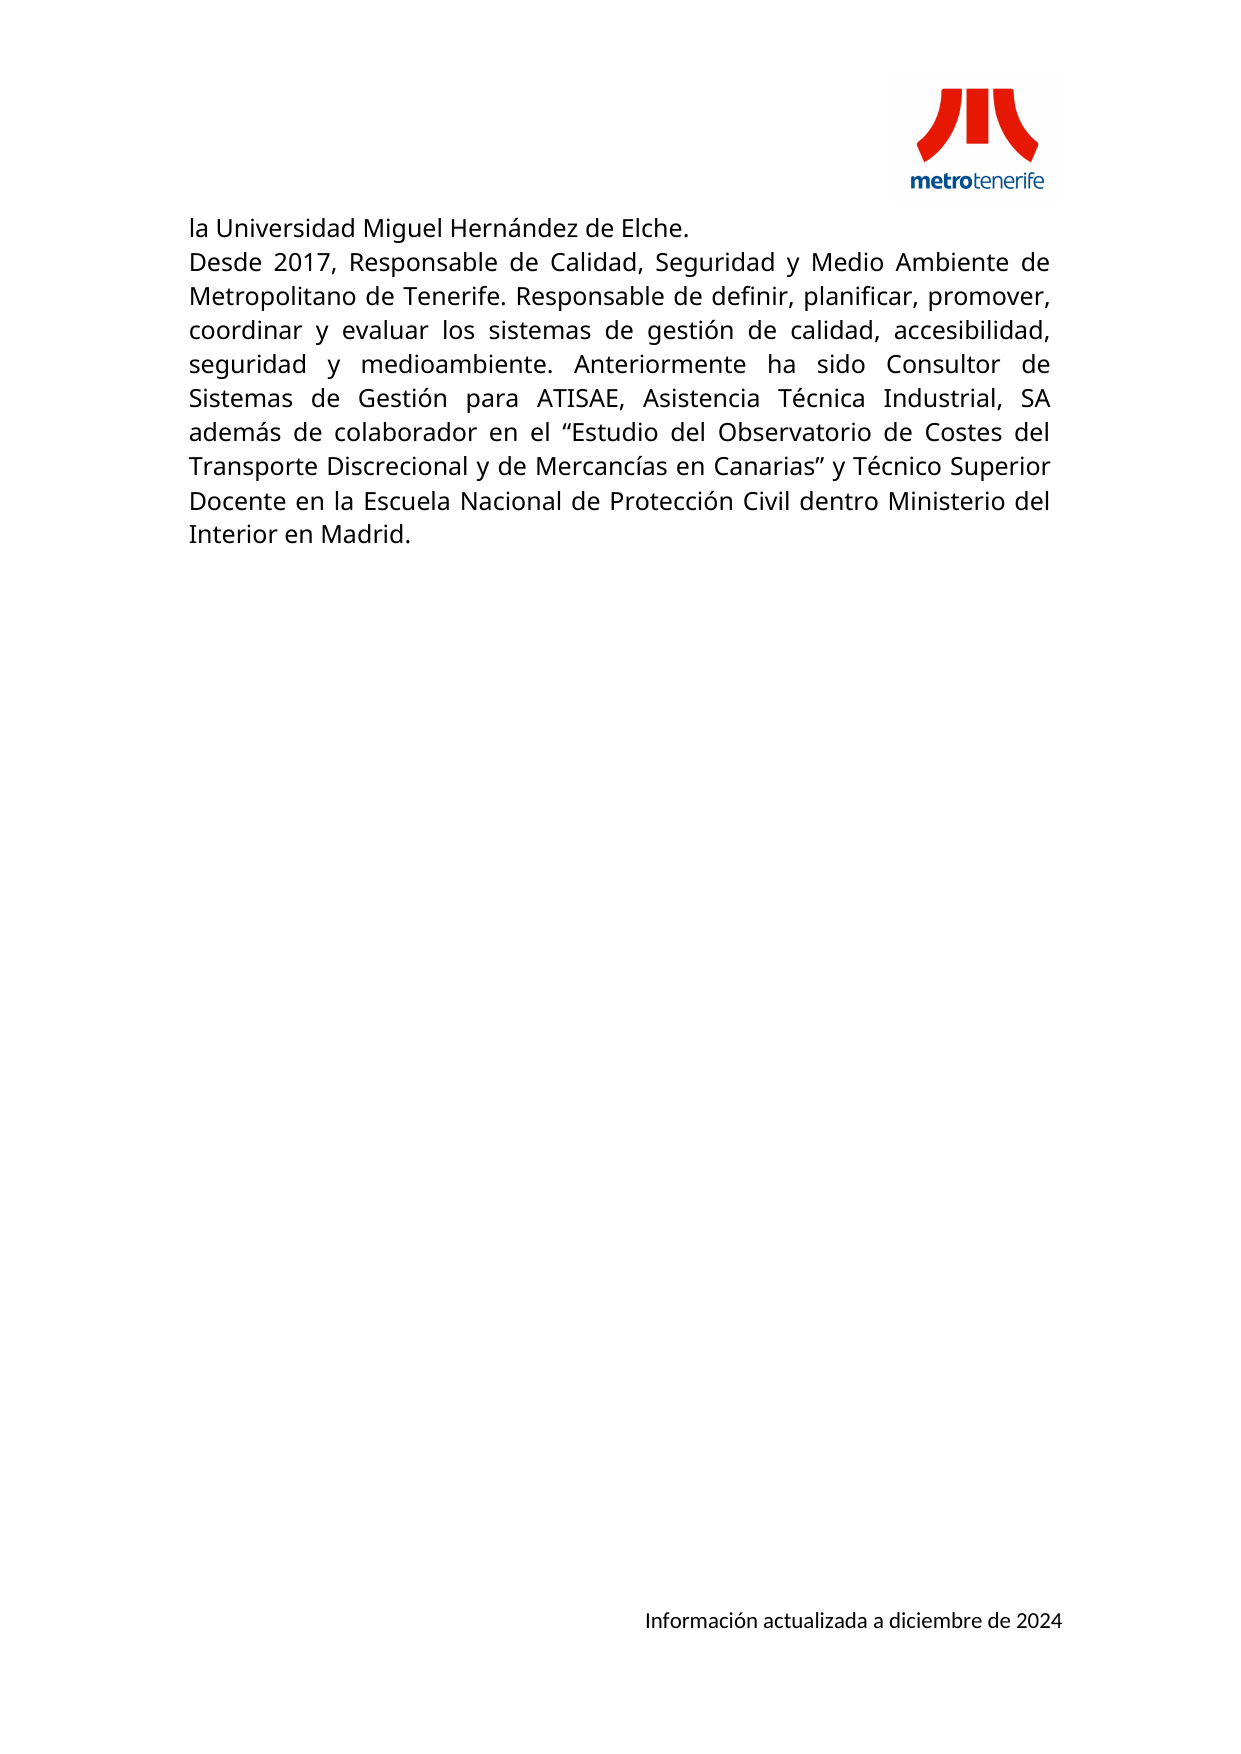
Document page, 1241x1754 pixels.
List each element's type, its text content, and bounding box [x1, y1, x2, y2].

table_header la Universidad Miguel Hernández de Elche. Desde 2017, Responsable de Calidad, Seguridad y Medio Ambiente de Metropolitano de Tenerife. Responsable de definir, planificar, promover, coordinar y evaluar los sistemas de gestión de calidad, accesibilidad, seguridad y medioambiente. Anteriormente ha sido Consultor de Sistemas de Gestión para ATISAE, Asistencia Técnica Industrial, SA además de colaborador en el “Estudio del Observatorio de Costes del Transporte Discrecional y de Mercancías en Canarias” y Técnico Superior Docente en la Escuela Nacional de Protección Civil dentro Ministerio del Interior en Madrid. [177, 205, 1063, 557]
